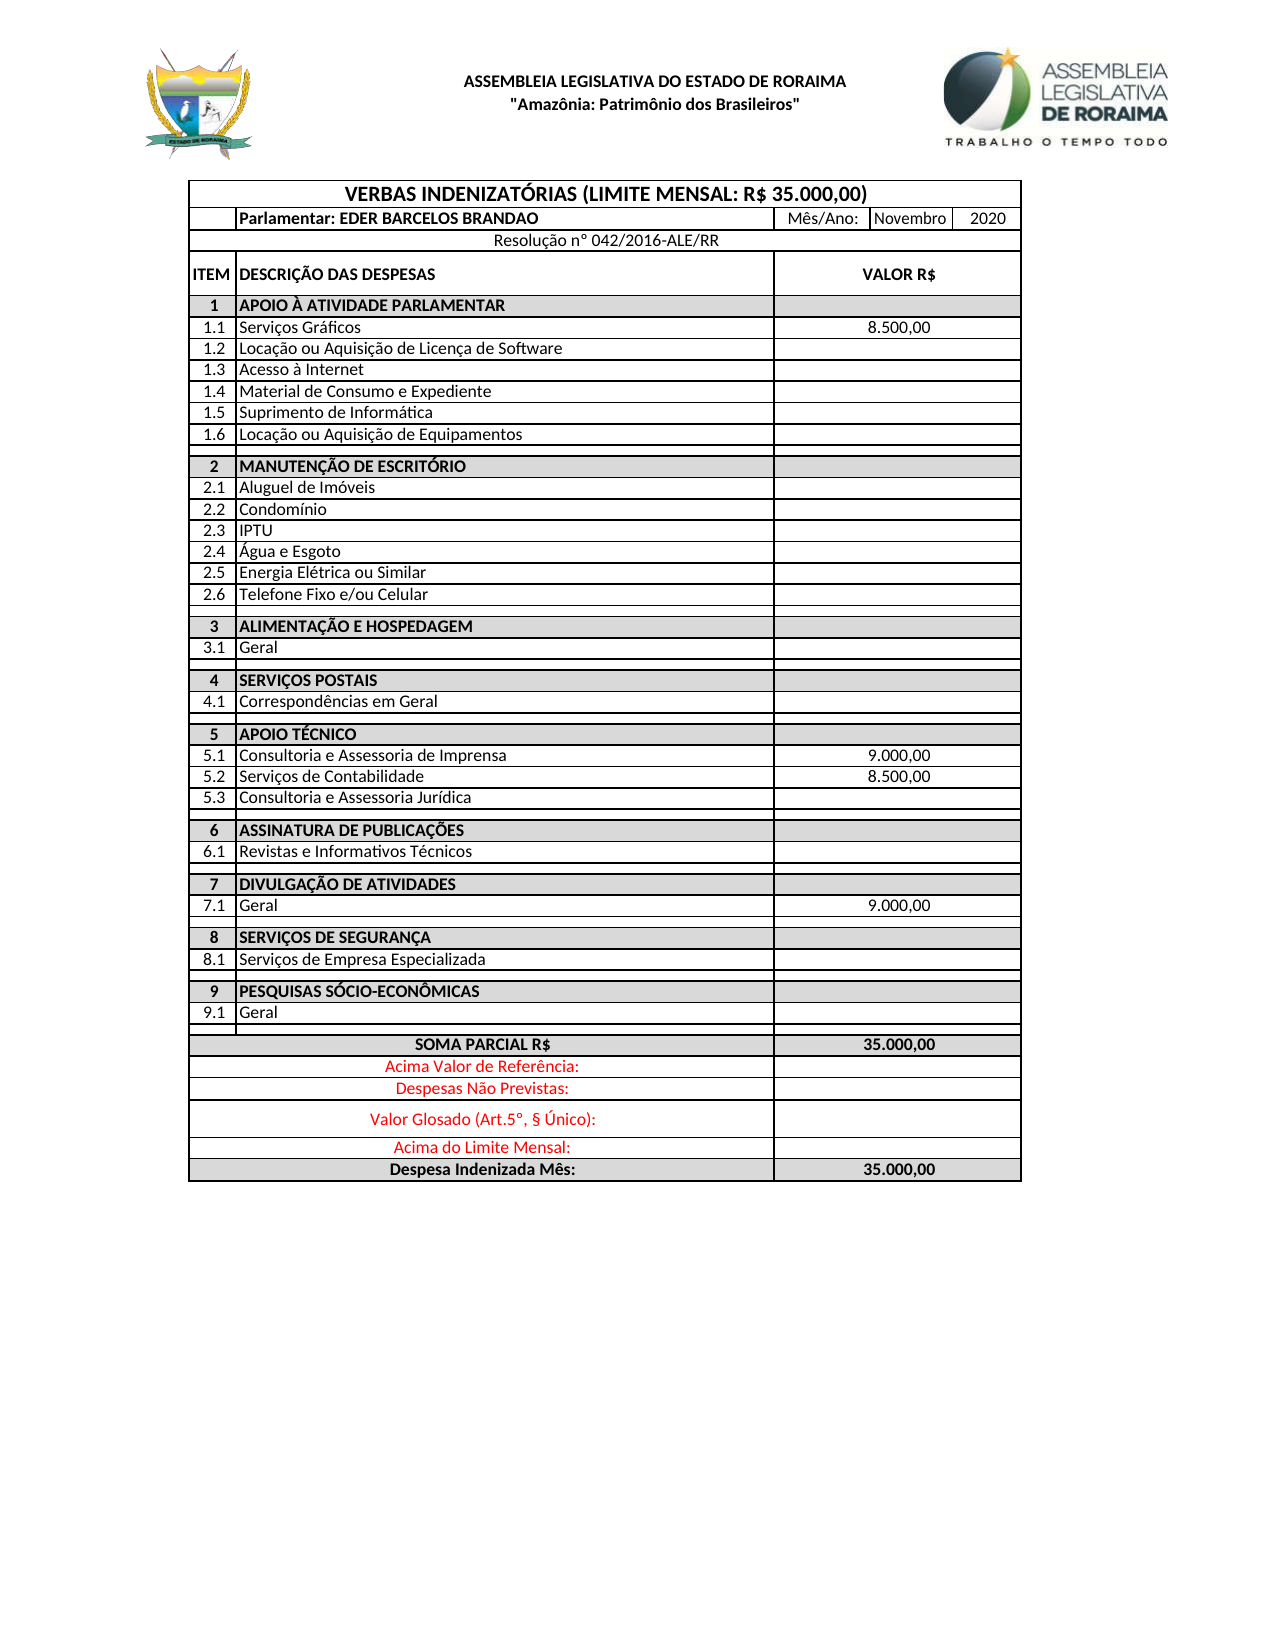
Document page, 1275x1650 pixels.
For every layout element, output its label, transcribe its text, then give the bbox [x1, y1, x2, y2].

table_cell [775, 842, 1020, 862]
table_cell APOIO TÉCNICO [237, 725, 773, 744]
table_cell Parlamentar: EDER BARCELOS BRANDAO [237, 208, 773, 229]
table_cell [775, 585, 1020, 605]
table_cell 1 [190, 296, 235, 316]
table_cell [775, 875, 1020, 894]
table_cell [775, 821, 1020, 841]
table_cell [237, 660, 773, 669]
table_cell ALIMENTAÇÃO E HOSPEDAGEM [237, 617, 773, 637]
table_cell [775, 789, 1020, 808]
table_cell Locação ou Aquisição de Licença de Software [237, 339, 773, 359]
table_cell MANUTENÇÃO DE ESCRITÓRIO [237, 457, 773, 477]
table_cell 2.6 [190, 585, 235, 605]
table_cell [775, 971, 1020, 980]
table_cell 5 [190, 725, 235, 744]
table_cell 8.1 [190, 950, 235, 969]
table_cell [775, 1138, 1020, 1158]
table_cell [190, 1025, 235, 1034]
table_cell [775, 446, 1020, 455]
table_cell Condomínio [237, 500, 773, 519]
table_cell Geral [237, 1003, 773, 1023]
table_cell 3 [190, 617, 235, 637]
table_cell [775, 564, 1020, 583]
table_cell ASSINATURA DE PUBLICAÇÕES [237, 821, 773, 841]
table_cell 9 [190, 982, 235, 1002]
table_cell Consultoria e Assessoria de Imprensa [237, 746, 773, 766]
table_cell [775, 457, 1020, 477]
table_cell [190, 864, 235, 873]
table_cell Geral [237, 896, 773, 916]
table_cell [775, 296, 1020, 316]
table_cell [775, 714, 1020, 723]
table_cell 2 [190, 457, 235, 477]
table_cell [775, 542, 1020, 562]
table_cell Material de Consumo e Expediente [237, 382, 773, 402]
table_cell [237, 446, 773, 455]
table_cell 9.000,00 [775, 896, 1020, 916]
table_cell SERVIÇOS POSTAIS [237, 671, 773, 691]
table_cell ITEM [190, 252, 235, 295]
table_cell Água e Esgoto [237, 542, 773, 562]
table_cell Consultoria e Assessoria Jurídica [237, 789, 773, 808]
table_cell VALOR R$ [775, 252, 1020, 295]
table_cell [775, 1101, 1020, 1136]
table_cell [775, 864, 1020, 873]
table_cell 4.1 [190, 692, 235, 712]
table_cell [775, 928, 1020, 948]
table_cell 35.000,00 [775, 1159, 1020, 1180]
table_cell [190, 660, 235, 669]
table_cell 7 [190, 875, 235, 894]
table_cell Serviços de Contabilidade [237, 767, 773, 787]
table_cell 1.2 [190, 339, 235, 359]
table_cell 9.000,00 [775, 746, 1020, 766]
table_cell 8.500,00 [775, 318, 1020, 337]
table_cell 1.6 [190, 425, 235, 444]
table_cell [237, 864, 773, 873]
table_cell [775, 500, 1020, 519]
table_cell Novembro [871, 208, 952, 229]
table_cell DIVULGAÇÃO DE ATIVIDADES [237, 875, 773, 894]
table_cell 5.3 [190, 789, 235, 808]
table_cell [237, 606, 773, 616]
table_cell Revistas e Informativos Técnicos [237, 842, 773, 862]
table_cell [775, 810, 1020, 819]
table_cell 7.1 [190, 896, 235, 916]
table_cell [237, 810, 773, 819]
table_cell Acesso à Internet [237, 361, 773, 380]
text ASSEMBLEIA LEGISLATIVA DO ESTADO DE RORAIMA [462, 70, 848, 92]
table_cell Despesas Não Previstas: [190, 1078, 773, 1099]
table_cell [237, 714, 773, 723]
table_cell [775, 606, 1020, 616]
table_cell [775, 361, 1020, 380]
table_cell 5.1 [190, 746, 235, 766]
table_cell Serviços de Empresa Especializada [237, 950, 773, 969]
table_cell 2020 [953, 208, 1020, 229]
table_cell [775, 660, 1020, 669]
text "Amazônia: Patrimônio dos Brasileiros" [462, 93, 848, 115]
table_cell 1.3 [190, 361, 235, 380]
table_cell Telefone Fixo e/ou Celular [237, 585, 773, 605]
table_cell [775, 692, 1020, 712]
table_cell 5.2 [190, 767, 235, 787]
table_cell 2.4 [190, 542, 235, 562]
table_cell [237, 1025, 773, 1034]
table_cell 6 [190, 821, 235, 841]
table_cell [190, 446, 235, 455]
table_cell 2.3 [190, 521, 235, 541]
table_cell 2.2 [190, 500, 235, 519]
table_cell 1.5 [190, 403, 235, 423]
table_cell Aluguel de Imóveis [237, 478, 773, 498]
table_cell SERVIÇOS DE SEGURANÇA [237, 928, 773, 948]
table_cell SOMA PARCIAL R$ [190, 1036, 773, 1055]
table_cell 4 [190, 671, 235, 691]
table_cell 2.1 [190, 478, 235, 498]
table_cell [775, 1003, 1020, 1023]
table_cell [237, 971, 773, 980]
table_cell [775, 403, 1020, 423]
table_cell Locação ou Aquisição de Equipamentos [237, 425, 773, 444]
table_cell 35.000,00 [775, 1036, 1020, 1055]
table_cell [775, 950, 1020, 969]
table_cell Acima do Limite Mensal: [190, 1138, 773, 1158]
table_cell Despesa Indenizada Mês: [190, 1159, 773, 1180]
table_cell [775, 339, 1020, 359]
table_cell APOIO À ATIVIDADE PARLAMENTAR [237, 296, 773, 316]
table_header VERBAS INDENIZATÓRIAS (LIMITE MENSAL: R$ 35.000,00) [190, 181, 1020, 207]
table_cell Correspondências em Geral [237, 692, 773, 712]
table_cell Energia Elétrica ou Similar [237, 564, 773, 583]
table_cell 2.5 [190, 564, 235, 583]
table_cell 1.1 [190, 318, 235, 337]
table_cell [775, 1025, 1020, 1034]
table_cell 1.4 [190, 382, 235, 402]
table_cell [190, 971, 235, 980]
table_cell [775, 1078, 1020, 1099]
table_cell 8 [190, 928, 235, 948]
table_cell PESQUISAS SÓCIO-ECONÔMICAS [237, 982, 773, 1002]
table_cell [190, 810, 235, 819]
table_cell [775, 1057, 1020, 1077]
table_cell [237, 917, 773, 927]
table_cell 6.1 [190, 842, 235, 862]
table_cell [190, 714, 235, 723]
table_cell DESCRIÇÃO DAS DESPESAS [237, 252, 773, 295]
table_cell Acima Valor de Referência: [190, 1057, 773, 1077]
table_cell Mês/Ano: [775, 208, 869, 229]
table_cell IPTU [237, 521, 773, 541]
table_cell [775, 917, 1020, 927]
table_cell Serviços Gráficos [237, 318, 773, 337]
table_cell [775, 521, 1020, 541]
table_cell [775, 671, 1020, 691]
table_cell 9.1 [190, 1003, 235, 1023]
table_cell Suprimento de Informática [237, 403, 773, 423]
table_cell 3.1 [190, 639, 235, 658]
table_cell [190, 606, 235, 616]
table_cell 8.500,00 [775, 767, 1020, 787]
table_cell Valor Glosado (Art.5º, § Único): [190, 1101, 773, 1136]
table_cell Resolução nº 042/2016-ALE/RR [190, 231, 1020, 250]
table_cell [775, 617, 1020, 637]
table_cell [775, 725, 1020, 744]
table_cell [775, 478, 1020, 498]
table_cell [190, 917, 235, 927]
table_cell [775, 382, 1020, 402]
table_cell [775, 639, 1020, 658]
table_cell [190, 208, 235, 229]
table_cell [775, 982, 1020, 1002]
table_cell Geral [237, 639, 773, 658]
table_cell [775, 425, 1020, 444]
